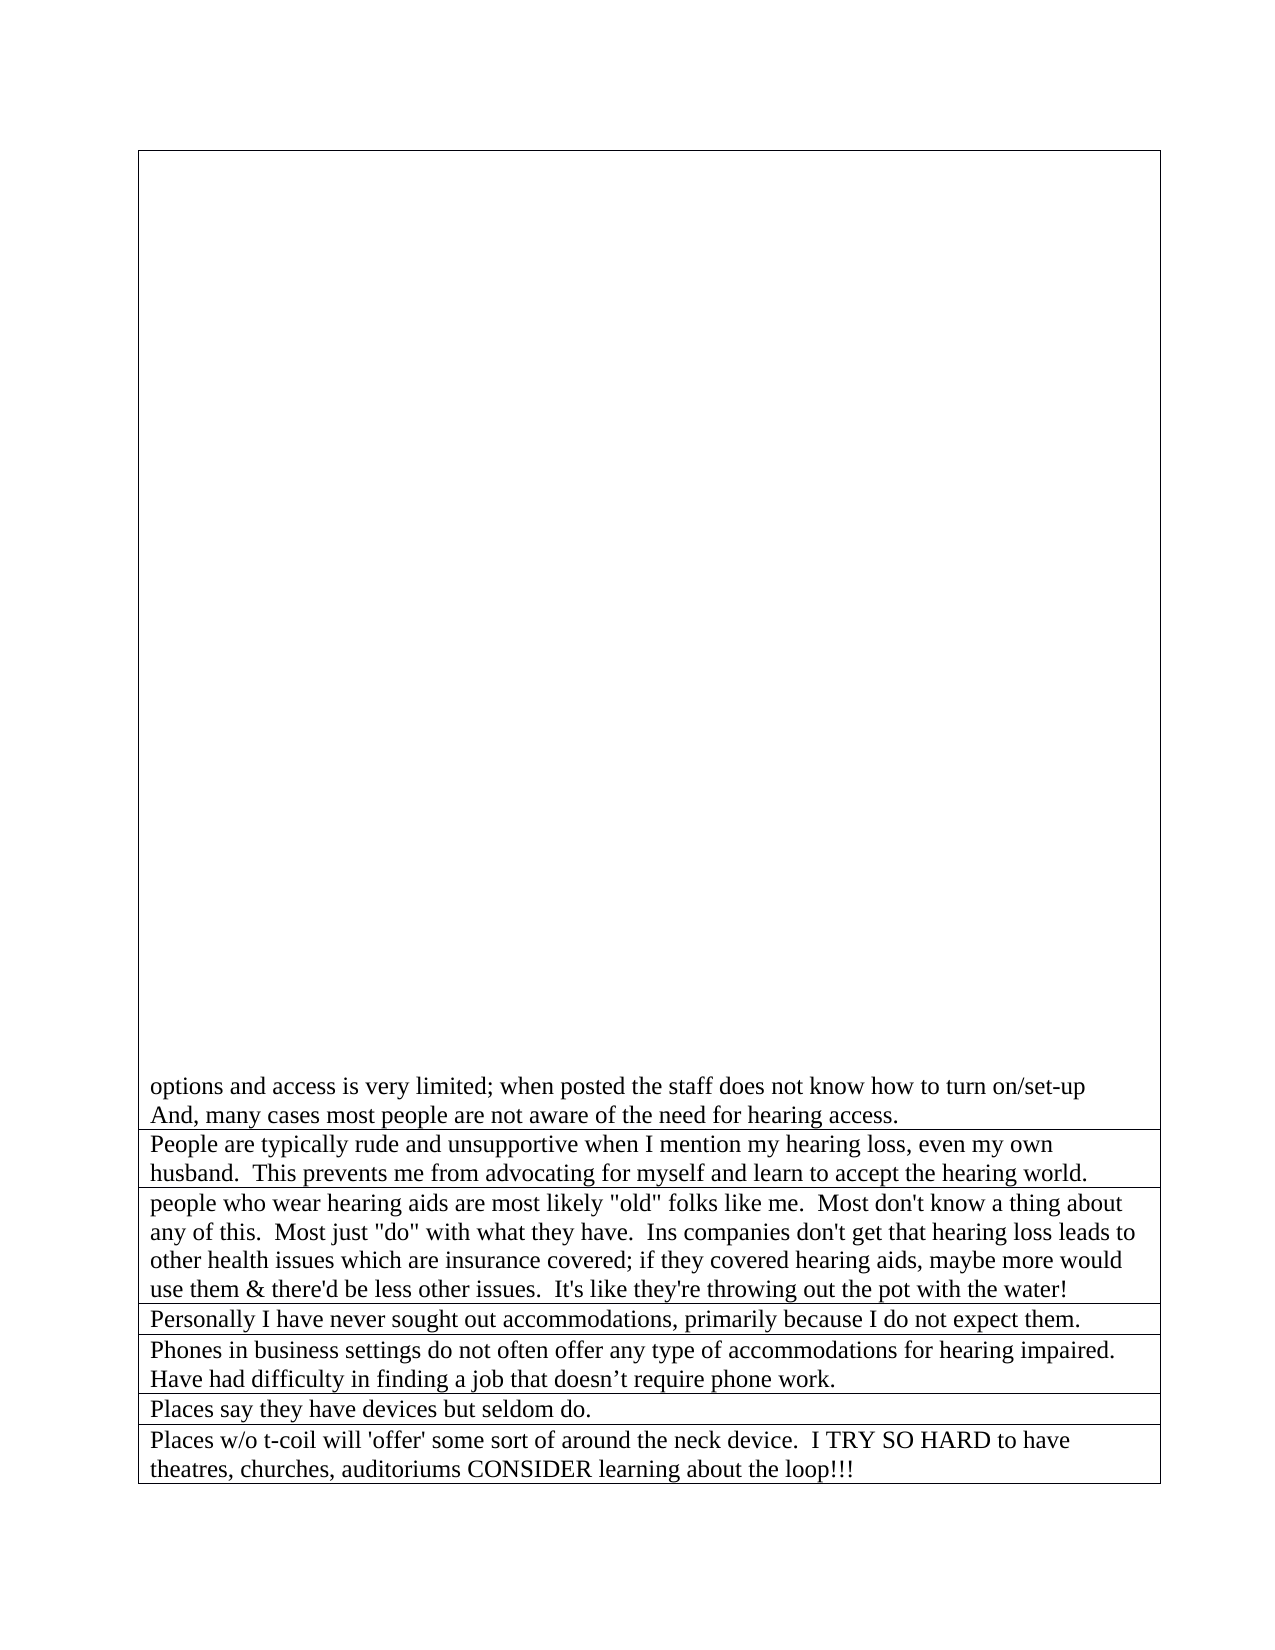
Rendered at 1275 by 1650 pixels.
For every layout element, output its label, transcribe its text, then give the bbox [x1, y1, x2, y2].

table_cell People are typically rude and unsupportive when I mention my hearing loss, even my own husband. This prevents me from advocating for myself and learn to accept the hearing world. [139, 1130, 1160, 1187]
table_cell options and access is very limited; when posted the staff does not know how to turn on/set-up And, many cases most people are not aware of the need for hearing access. [139, 151, 1160, 1128]
table_cell people who wear hearing aids are most likely "old" folks like me. Most don't know a thing about any of this. Most just "do" with what they have. Ins companies don't get that hearing loss leads to other health issues which are insurance covered; if they covered hearing aids, maybe more would use them & there'd be less other issues. It's like they're throwing out the pot with the water! [139, 1188, 1160, 1303]
table_cell Places say they have devices but seldom do. [139, 1394, 1160, 1424]
table_cell Phones in business settings do not often offer any type of accommodations for hearing impaired. Have had difficulty in finding a job that doesn’t require phone work. [139, 1335, 1160, 1393]
table_cell Personally I have never sought out accommodations, primarily because I do not expect them. [139, 1304, 1160, 1334]
table_cell Places w/o t-coil will 'offer' some sort of around the neck device. I TRY SO HARD to have theatres, churches, auditoriums CONSIDER learning about the loop!!! [139, 1425, 1160, 1483]
